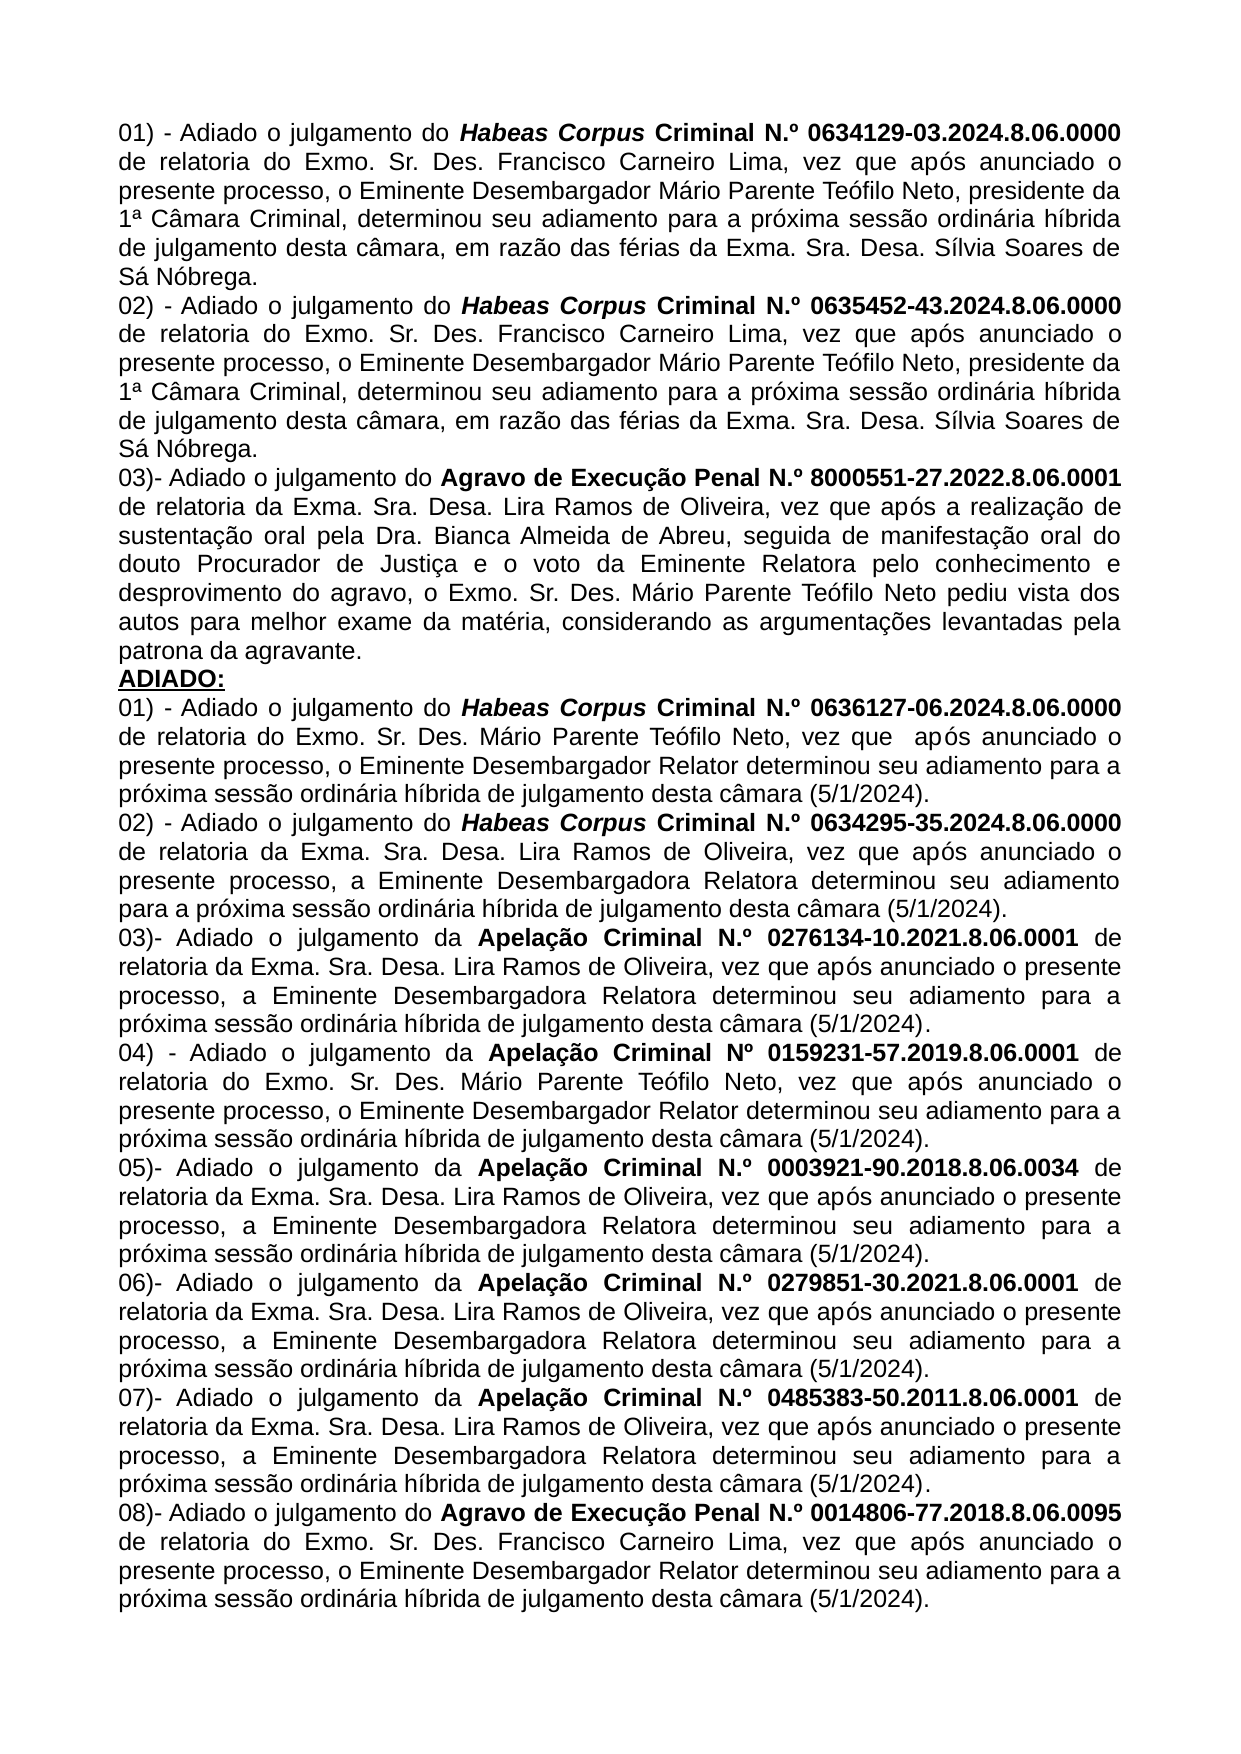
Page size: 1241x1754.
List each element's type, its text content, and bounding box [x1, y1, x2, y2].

text ADIADO: [118, 664, 1122, 693]
text 01) - Adiado o julgamento do Habeas Corpus Criminal N.º 0636127-06.2024.8.06.0000 de relatoria do Exmo. Sr. Des. Mário Parente Teófilo Neto, vez que após anunciado o presente processo, o Eminente Desembargador Relator determinou seu adiamento para a próxima sessão ordinária híbrida de julgamento desta câmara (5/1/2024). [118, 693, 1122, 808]
text 01) - Adiado o julgamento do Habeas Corpus Criminal N.º 0634129-03.2024.8.06.0000 de relatoria do Exmo. Sr. Des. Francisco Carneiro Lima, vez que após anunciado o presente processo, o Eminente Desembargador Mário Parente Teófilo Neto, presidente da 1ª Câmara Criminal, determinou seu adiamento para a próxima sessão ordinária híbrida de julgamento desta câmara, em razão das férias da Exma. Sra. Desa. Sílvia Soares de Sá Nóbrega. [118, 118, 1122, 291]
text 02) - Adiado o julgamento do Habeas Corpus Criminal N.º 0635452-43.2024.8.06.0000 de relatoria do Exmo. Sr. Des. Francisco Carneiro Lima, vez que após anunciado o presente processo, o Eminente Desembargador Mário Parente Teófilo Neto, presidente da 1ª Câmara Criminal, determinou seu adiamento para a próxima sessão ordinária híbrida de julgamento desta câmara, em razão das férias da Exma. Sra. Desa. Sílvia Soares de Sá Nóbrega. [118, 291, 1122, 463]
text 05)- Adiado o julgamento da Apelação Criminal N.º 0003921-90.2018.8.06.0034 de relatoria da Exma. Sra. Desa. Lira Ramos de Oliveira, vez que após anunciado o presente processo, a Eminente Desembargadora Relatora determinou seu adiamento para a próxima sessão ordinária híbrida de julgamento desta câmara (5/1/2024). [118, 1153, 1122, 1268]
text 06)- Adiado o julgamento da Apelação Criminal N.º 0279851-30.2021.8.06.0001 de relatoria da Exma. Sra. Desa. Lira Ramos de Oliveira, vez que após anunciado o presente processo, a Eminente Desembargadora Relatora determinou seu adiamento para a próxima sessão ordinária híbrida de julgamento desta câmara (5/1/2024). [118, 1268, 1122, 1383]
text 02) - Adiado o julgamento do Habeas Corpus Criminal N.º 0634295-35.2024.8.06.0000 de relatoria da Exma. Sra. Desa. Lira Ramos de Oliveira, vez que após anunciado o presente processo, a Eminente Desembargadora Relatora determinou seu adiamento para a próxima sessão ordinária híbrida de julgamento desta câmara (5/1/2024). [118, 808, 1122, 923]
text 04) - Adiado o julgamento da Apelação Criminal Nº 0159231-57.2019.8.06.0001 de relatoria do Exmo. Sr. Des. Mário Parente Teófilo Neto, vez que após anunciado o presente processo, o Eminente Desembargador Relator determinou seu adiamento para a próxima sessão ordinária híbrida de julgamento desta câmara (5/1/2024). [118, 1038, 1122, 1153]
text 03)- Adiado o julgamento do Agravo de Execução Penal N.º 8000551-27.2022.8.06.0001 de relatoria da Exma. Sra. Desa. Lira Ramos de Oliveira, vez que após a realização de sustentação oral pela Dra. Bianca Almeida de Abreu, seguida de manifestação oral do douto Procurador de Justiça e o voto da Eminente Relatora pelo conhecimento e desprovimento do agravo, o Exmo. Sr. Des. Mário Parente Teófilo Neto pediu vista dos autos para melhor exame da matéria, considerando as argumentações levantadas pela patrona da agravante. [118, 463, 1122, 664]
text 03)- Adiado o julgamento da Apelação Criminal N.º 0276134-10.2021.8.06.0001 de relatoria da Exma. Sra. Desa. Lira Ramos de Oliveira, vez que após anunciado o presente processo, a Eminente Desembargadora Relatora determinou seu adiamento para a próxima sessão ordinária híbrida de julgamento desta câmara (5/1/2024). [118, 923, 1122, 1038]
text 08)- Adiado o julgamento do Agravo de Execução Penal N.º 0014806-77.2018.8.06.0095 de relatoria do Exmo. Sr. Des. Francisco Carneiro Lima, vez que após anunciado o presente processo, o Eminente Desembargador Relator determinou seu adiamento para a próxima sessão ordinária híbrida de julgamento desta câmara (5/1/2024). [118, 1498, 1122, 1613]
text 07)- Adiado o julgamento da Apelação Criminal N.º 0485383-50.2011.8.06.0001 de relatoria da Exma. Sra. Desa. Lira Ramos de Oliveira, vez que após anunciado o presente processo, a Eminente Desembargadora Relatora determinou seu adiamento para a próxima sessão ordinária híbrida de julgamento desta câmara (5/1/2024). [118, 1383, 1122, 1498]
